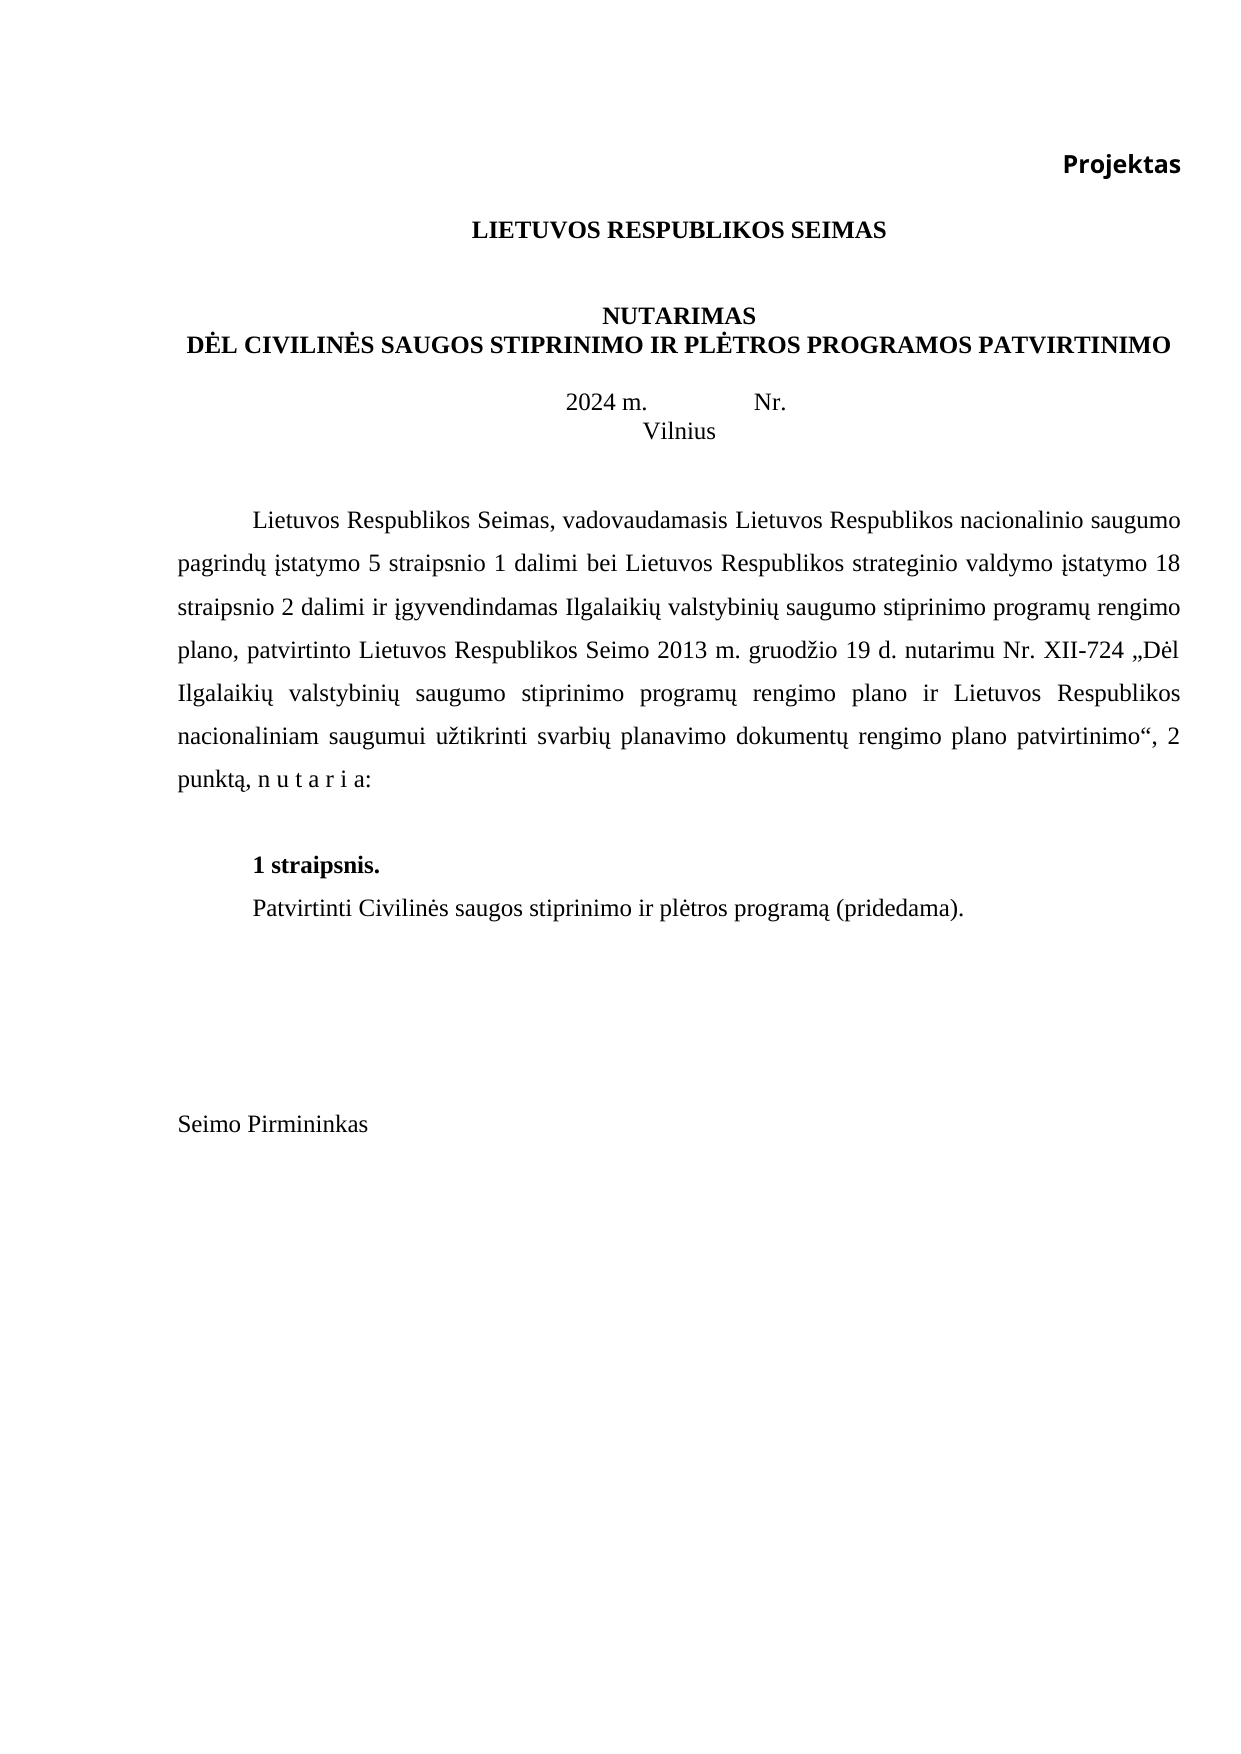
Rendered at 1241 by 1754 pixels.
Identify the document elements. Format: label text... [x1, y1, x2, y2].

text 2024 m. Nr. [177, 387, 1181, 416]
text Vilnius [177, 416, 1181, 445]
text Lietuvos Respublikos Seimas, vadovaudamasis Lietuvos Respublikos nacionalinio saugumo pagrindų įstatymo 5 straipsnio 1 dalimi bei Lietuvos Respublikos strateginio valdymo įstatymo 18 straipsnio 2 dalimi ir įgyvendindamas Ilgalaikių valstybinių saugumo stiprinimo programų rengimo plano, patvirtinto Lietuvos Respublikos Seimo 2013 m. gruodžio 19 d. nutarimu Nr. XII-724 „Dėl Ilgalaikių valstybinių saugumo stiprinimo programų rengimo plano ir Lietuvos Respublikos nacionaliniam saugumui užtikrinti svarbių planavimo dokumentų rengimo plano patvirtinimo“, 2 punktą, nutaria: [177, 505, 1181, 793]
text 1 straipsnis. [177, 850, 1181, 879]
text LIETUVOS RESPUBLIKOS SEIMAS [177, 215, 1181, 244]
text Projektas [177, 147, 1181, 181]
text Patvirtinti Civilinės saugos stiprinimo ir plėtros programą (pridedama). [177, 893, 1181, 922]
text DĖL civilinės saugos STIPRINIMO IR PLĖTROS PROGRAMOS PATVIRTINIMO [177, 330, 1181, 359]
text Seimo Pirmininkas [177, 1109, 1181, 1138]
text NUTARIMAS [177, 301, 1181, 330]
